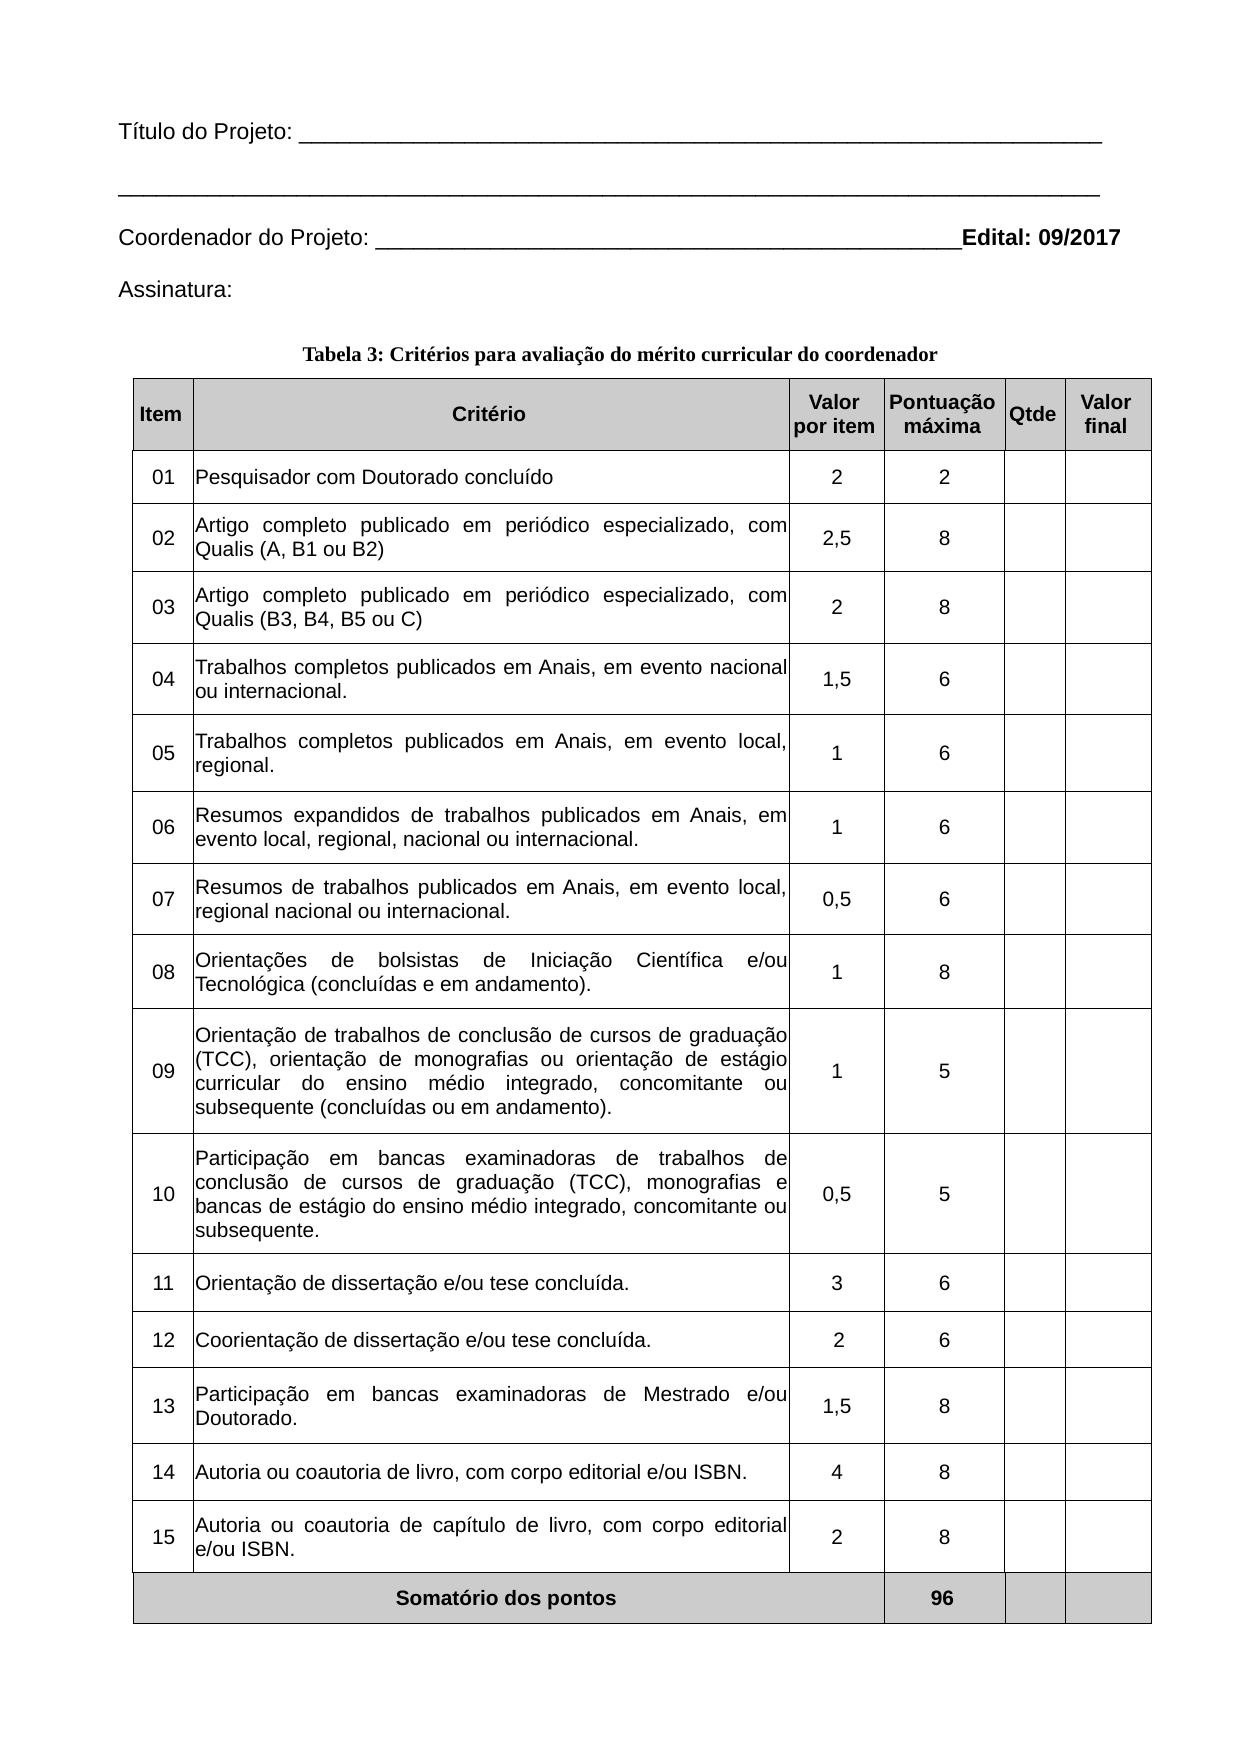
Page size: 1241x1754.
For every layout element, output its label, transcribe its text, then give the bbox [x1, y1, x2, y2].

table_cell Artigo completo publicado em periódico especializado, com Qualis (A, B1 ou B2) [194, 504, 789, 571]
table_cell [1066, 451, 1151, 503]
table_cell 1,5 [790, 1368, 884, 1443]
table_cell 10 [133, 1134, 193, 1253]
table_cell Pesquisador com Doutorado concluído [194, 451, 789, 503]
table_cell 2,5 [790, 504, 884, 571]
table_cell [1005, 1501, 1065, 1572]
table_cell Resumos expandidos de trabalhos publicados em Anais, em evento local, regional, nacional ou internacional. [194, 792, 789, 862]
table_cell [1066, 1312, 1151, 1367]
text Título do Projeto: _______________________________________________________________ [118, 118, 1122, 144]
text Assinatura: [118, 276, 1122, 303]
table_cell Coorientação de dissertação e/ou tese concluída. [194, 1312, 789, 1367]
table_cell [1005, 1312, 1065, 1367]
table_cell 8 [885, 1368, 1004, 1443]
text _____________________________________________________________________________ [118, 171, 1122, 197]
table_header Qtde [1006, 379, 1065, 450]
table_cell 13 [133, 1368, 193, 1443]
table_cell [1066, 935, 1151, 1008]
table_cell [1005, 935, 1065, 1008]
table_cell Orientação de trabalhos de conclusão de cursos de graduação (TCC), orientação de monografias ou orientação de estágio curricular do ensino médio integrado, concomitante ou subsequente (concluídas ou em andamento). [194, 1009, 789, 1133]
table_header Valor por item [790, 379, 884, 450]
table_cell 05 [133, 715, 193, 791]
table_cell 11 [133, 1254, 193, 1311]
table_cell 03 [133, 572, 193, 642]
table_cell [1066, 1501, 1151, 1572]
table_cell 5 [885, 1134, 1004, 1253]
table_cell [1005, 1254, 1065, 1311]
table_cell 8 [885, 572, 1004, 642]
table_cell Trabalhos completos publicados em Anais, em evento local, regional. [194, 715, 789, 791]
table_cell [1005, 1134, 1065, 1253]
table_cell Orientação de dissertação e/ou tese concluída. [194, 1254, 789, 1311]
table_cell Orientações de bolsistas de Iniciação Científica e/ou Tecnológica (concluídas e em andamento). [194, 935, 789, 1008]
table_cell 1 [790, 1009, 884, 1133]
table_cell 07 [133, 864, 193, 934]
table_cell 04 [133, 644, 193, 714]
table_header Critério [194, 379, 789, 450]
table_header Pontuação máxima [885, 379, 1005, 450]
table_cell 6 [885, 1312, 1004, 1367]
table_cell [1006, 1573, 1065, 1623]
table_cell 3 [790, 1254, 884, 1311]
text Tabela 3: Critérios para avaliação do mérito curricular do coordenador [118, 341, 1122, 366]
table_cell [1066, 864, 1151, 934]
table_cell [1066, 572, 1151, 642]
table_cell [1005, 644, 1065, 714]
table_cell 15 [133, 1501, 193, 1572]
table_cell 96 [885, 1573, 1005, 1623]
table_cell [1066, 1009, 1151, 1133]
table_cell 1,5 [790, 644, 884, 714]
table_cell 6 [885, 792, 1004, 862]
table_cell [1066, 644, 1151, 714]
table_cell [1005, 504, 1065, 571]
table_cell 0,5 [790, 1134, 884, 1253]
table_cell [1005, 715, 1065, 791]
table_cell 02 [133, 504, 193, 571]
table_cell [1066, 715, 1151, 791]
table_cell 8 [885, 504, 1004, 571]
table_cell [1005, 1444, 1065, 1500]
table_cell Autoria ou coautoria de capítulo de livro, com corpo editorial e/ou ISBN. [194, 1501, 789, 1572]
table_cell 8 [885, 1444, 1004, 1500]
table_cell 01 [133, 451, 193, 503]
table_cell 6 [885, 864, 1004, 934]
table_cell Trabalhos completos publicados em Anais, em evento nacional ou internacional. [194, 644, 789, 714]
table_cell [1066, 1444, 1151, 1500]
table_cell [1005, 864, 1065, 934]
table_cell 2 [790, 572, 884, 642]
table_cell [1066, 504, 1151, 571]
table_cell [1066, 792, 1151, 862]
table_cell 6 [885, 644, 1004, 714]
table_cell [1005, 1009, 1065, 1133]
table_cell Participação em bancas examinadoras de trabalhos de conclusão de cursos de graduação (TCC), monografias e bancas de estágio do ensino médio integrado, concomitante ou subsequente. [194, 1134, 789, 1253]
table_cell [1066, 1254, 1151, 1311]
table_cell [1066, 1573, 1151, 1623]
table_cell [1005, 1368, 1065, 1443]
table_cell [1005, 572, 1065, 642]
table_header Valor final [1066, 379, 1151, 450]
table_cell 2 [790, 451, 884, 503]
table_cell 1 [790, 792, 884, 862]
table_cell Somatório dos pontos [134, 1573, 884, 1623]
table_cell [1005, 792, 1065, 862]
table_cell Resumos de trabalhos publicados em Anais, em evento local, regional nacional ou internacional. [194, 864, 789, 934]
table_cell [1066, 1368, 1151, 1443]
table_cell 6 [885, 715, 1004, 791]
table_cell Participação em bancas examinadoras de Mestrado e/ou Doutorado. [194, 1368, 789, 1443]
table_cell 2 [790, 1501, 884, 1572]
table_cell [1005, 451, 1065, 503]
table_cell Autoria ou coautoria de livro, com corpo editorial e/ou ISBN. [194, 1444, 789, 1500]
table_cell 1 [790, 715, 884, 791]
table_cell 2 [790, 1312, 884, 1367]
table_cell Artigo completo publicado em periódico especializado, com Qualis (B3, B4, B5 ou C) [194, 572, 789, 642]
table_cell 14 [133, 1444, 193, 1500]
table_cell 0,5 [790, 864, 884, 934]
table_cell 5 [885, 1009, 1004, 1133]
table_cell 12 [133, 1312, 193, 1367]
table_cell 6 [885, 1254, 1004, 1311]
table_cell 4 [790, 1444, 884, 1500]
table_cell 1 [790, 935, 884, 1008]
table_cell 8 [885, 935, 1004, 1008]
table_cell 2 [885, 451, 1004, 503]
table_cell 08 [133, 935, 193, 1008]
table_cell 8 [885, 1501, 1004, 1572]
text Coordenador do Projeto: ______________________________________________Edital: 09/2017 [118, 223, 1122, 250]
table_cell 06 [133, 792, 193, 862]
table_cell 09 [133, 1009, 193, 1133]
table_cell [1066, 1134, 1151, 1253]
table_header Item [134, 379, 193, 450]
